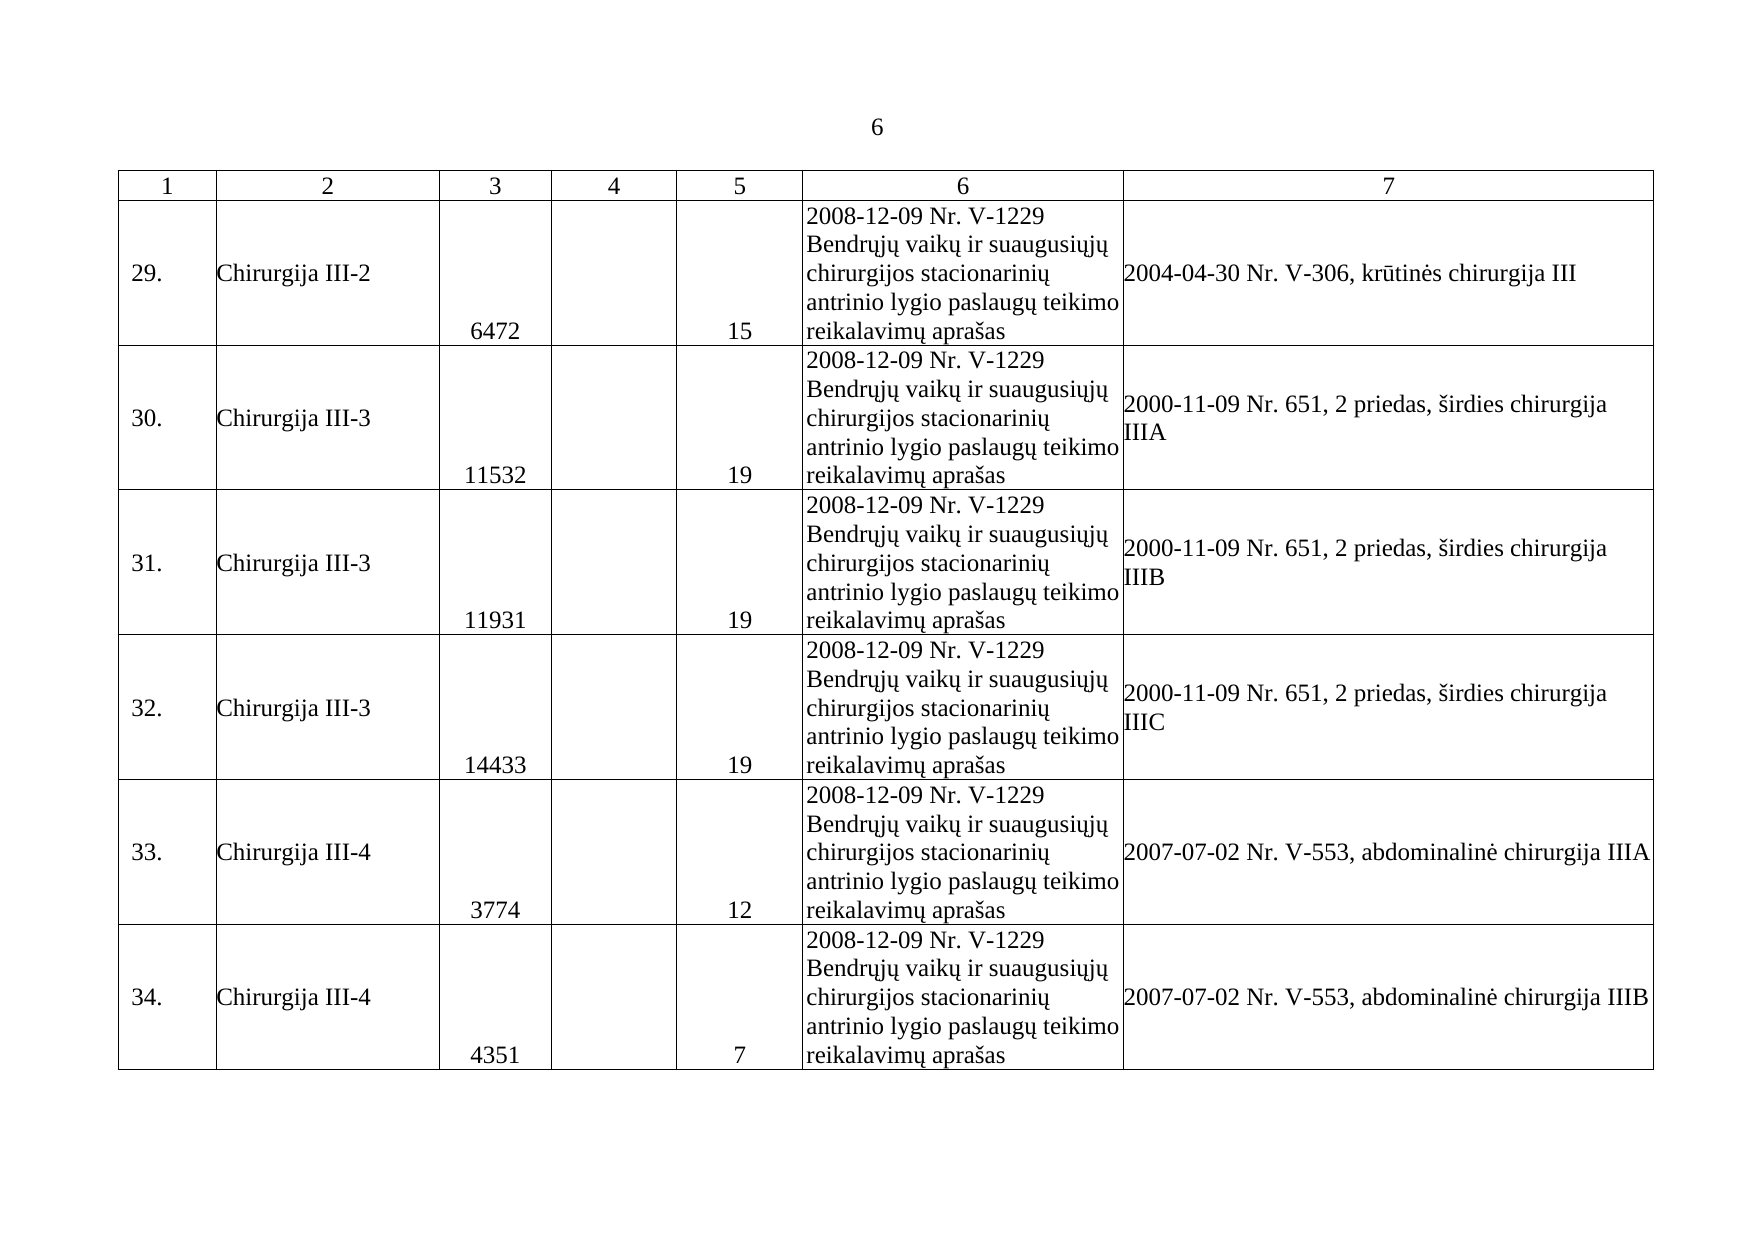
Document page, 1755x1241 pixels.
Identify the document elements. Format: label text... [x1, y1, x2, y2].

table_header 5 [677, 171, 802, 200]
table_cell 11931 [440, 490, 551, 634]
table_cell 31. [119, 490, 216, 634]
table_cell [552, 346, 676, 489]
table_cell 2000-11-09 Nr. 651, 2 priedas, širdies chirurgija IIIC [1124, 635, 1653, 779]
table_cell 2008-12-09 Nr. V-1229 Bendrųjų vaikų ir suaugusiųjų chirurgijos stacionarinių antrinio lygio paslaugų teikimo reikalavimų aprašas [803, 780, 1123, 924]
table_header 4 [552, 171, 676, 200]
table_cell 19 [677, 635, 802, 779]
table_cell 11532 [440, 346, 551, 489]
table_cell 2007-07-02 Nr. V-553, abdominalinė chirurgija IIIB [1124, 925, 1653, 1068]
table_cell [552, 635, 676, 779]
table_header 2 [217, 171, 439, 200]
table_cell 2008-12-09 Nr. V-1229 Bendrųjų vaikų ir suaugusiųjų chirurgijos stacionarinių antrinio lygio paslaugų teikimo reikalavimų aprašas [803, 346, 1123, 489]
table_cell Chirurgija III-3 [217, 490, 439, 634]
table_header 6 [803, 171, 1123, 200]
table_cell 2008-12-09 Nr. V-1229 Bendrųjų vaikų ir suaugusiųjų chirurgijos stacionarinių antrinio lygio paslaugų teikimo reikalavimų aprašas [803, 925, 1123, 1068]
table_cell 2000-11-09 Nr. 651, 2 priedas, širdies chirurgija IIIB [1124, 490, 1653, 634]
table_cell [552, 490, 676, 634]
table_cell [552, 201, 676, 344]
table_cell 12 [677, 780, 802, 924]
table_header 1 [119, 171, 216, 200]
table_cell Chirurgija III-4 [217, 925, 439, 1068]
table_cell 32. [119, 635, 216, 779]
table_cell [552, 925, 676, 1068]
table_cell 4351 [440, 925, 551, 1068]
table_cell 2008-12-09 Nr. V-1229 Bendrųjų vaikų ir suaugusiųjų chirurgijos stacionarinių antrinio lygio paslaugų teikimo reikalavimų aprašas [803, 490, 1123, 634]
table_cell 33. [119, 780, 216, 924]
table_cell 19 [677, 346, 802, 489]
table_cell 2004-04-30 Nr. V-306, krūtinės chirurgija III [1124, 201, 1653, 344]
table_cell 15 [677, 201, 802, 344]
table_cell 29. [119, 201, 216, 344]
table_cell 2007-07-02 Nr. V-553, abdominalinė chirurgija IIIA [1124, 780, 1653, 924]
table_header 7 [1124, 171, 1653, 200]
table_cell 30. [119, 346, 216, 489]
table_header 3 [440, 171, 551, 200]
table_cell 34. [119, 925, 216, 1068]
table_cell 14433 [440, 635, 551, 779]
table_cell 2008-12-09 Nr. V-1229 Bendrųjų vaikų ir suaugusiųjų chirurgijos stacionarinių antrinio lygio paslaugų teikimo reikalavimų aprašas [803, 635, 1123, 779]
table_cell Chirurgija III-3 [217, 635, 439, 779]
table_cell 6472 [440, 201, 551, 344]
table_cell 3774 [440, 780, 551, 924]
table_cell Chirurgija III-3 [217, 346, 439, 489]
table_cell [552, 780, 676, 924]
table_cell 2008-12-09 Nr. V-1229 Bendrųjų vaikų ir suaugusiųjų chirurgijos stacionarinių antrinio lygio paslaugų teikimo reikalavimų aprašas [803, 201, 1123, 344]
table_cell Chirurgija III-2 [217, 201, 439, 344]
table_cell 2000-11-09 Nr. 651, 2 priedas, širdies chirurgija IIIA [1124, 346, 1653, 489]
table_cell Chirurgija III-4 [217, 780, 439, 924]
table_cell 19 [677, 490, 802, 634]
table_cell 7 [677, 925, 802, 1068]
